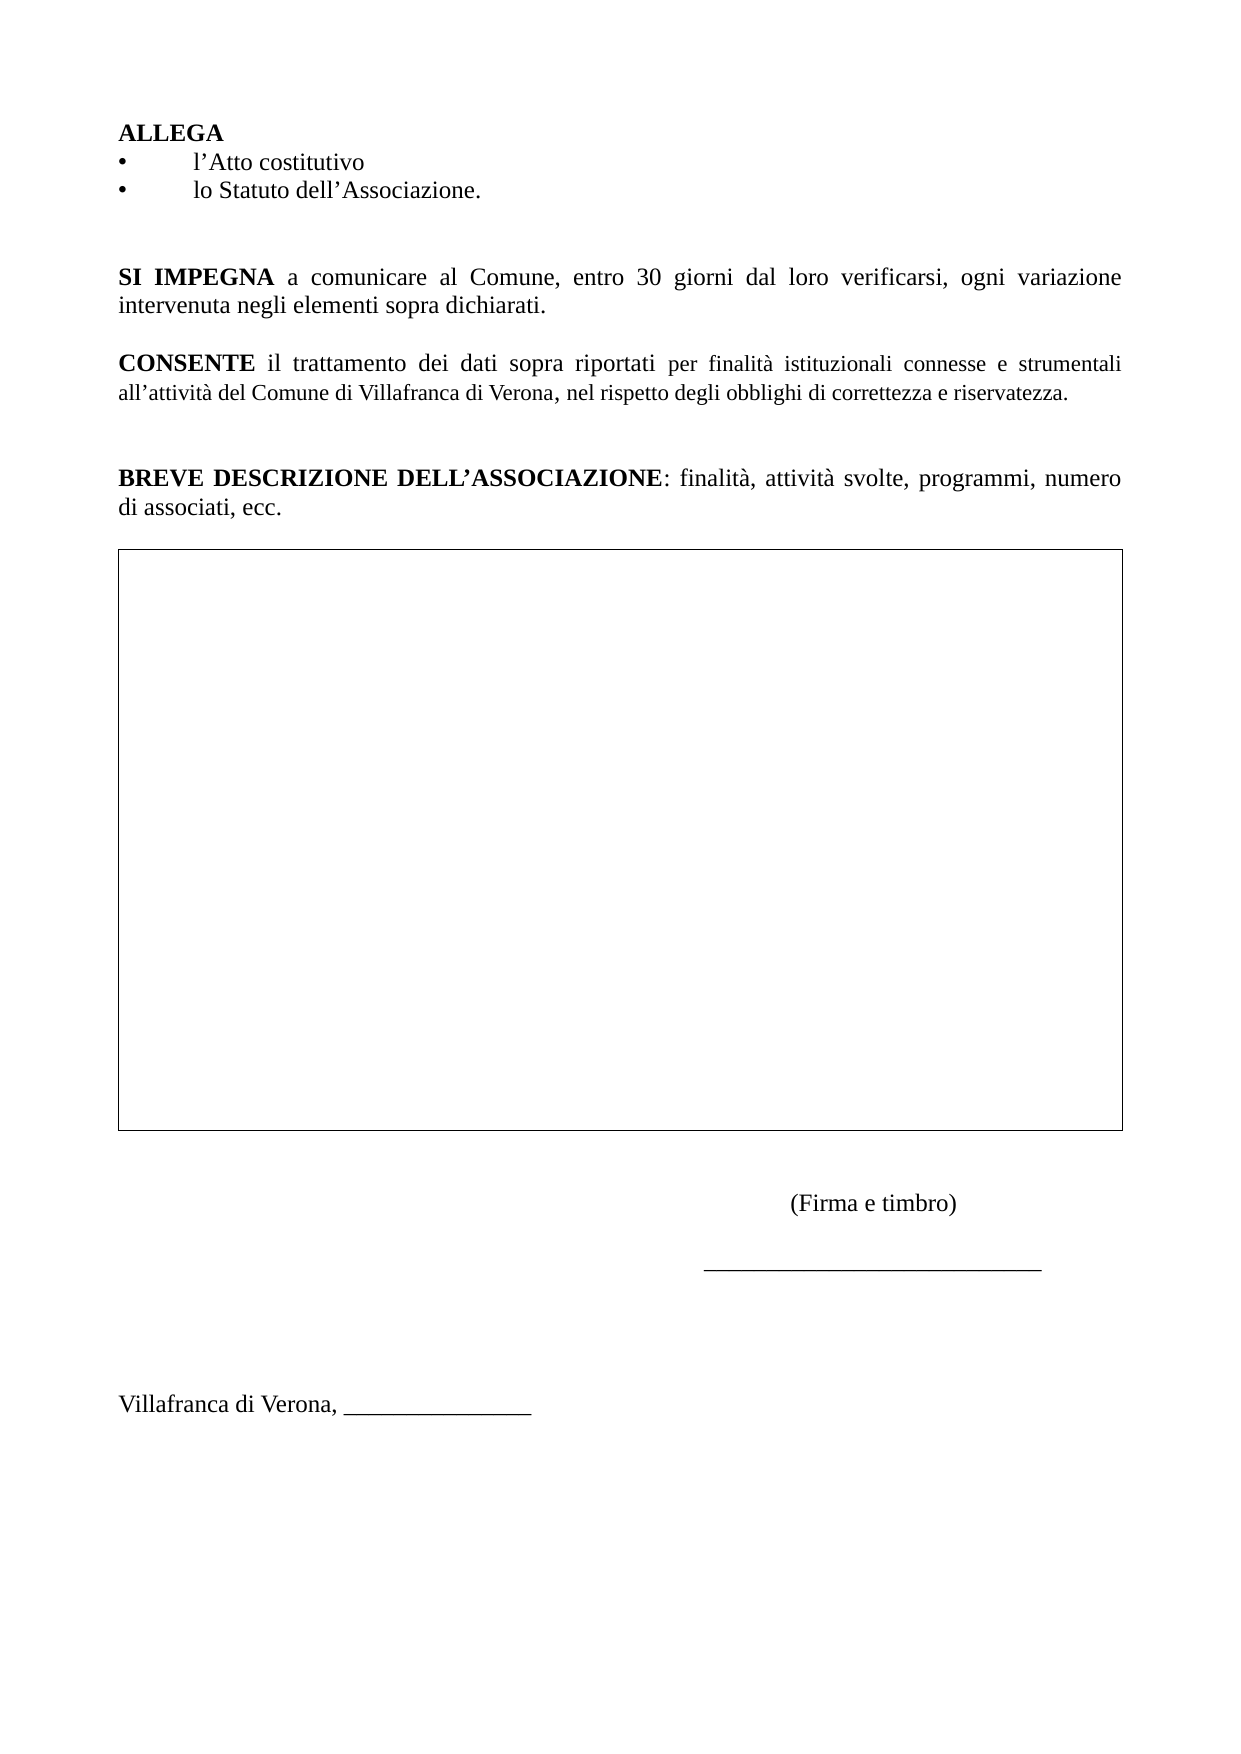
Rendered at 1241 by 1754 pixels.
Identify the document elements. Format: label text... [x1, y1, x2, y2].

text SI IMPEGNA a comunicare al Comune, entro 30 giorni dal loro verificarsi, ogni variazione intervenuta negli elementi sopra dichiarati. [118, 262, 1122, 319]
table_header [119, 550, 1122, 1130]
text Villafranca di Verona, _______________ [118, 1389, 1122, 1418]
text (Firma e timbro) [118, 1188, 1122, 1217]
text CONSENTE il trattamento dei dati sopra riportati per finalità istituzionali connesse e strumentali all’attività del Comune di Villafranca di Verona, nel rispetto degli obblighi di correttezza e riservatezza. [118, 348, 1122, 406]
text ___________________________ [118, 1245, 1122, 1274]
list lo Statuto dell’Associazione. [118, 176, 1122, 204]
list l’Atto costitutivo [118, 147, 1122, 176]
text BREVE DESCRIZIONE DELL’ASSOCIAZIONE: finalità, attività svolte, programmi, numero di associati, ecc. [118, 463, 1122, 521]
text ALLEGA [118, 118, 1122, 147]
